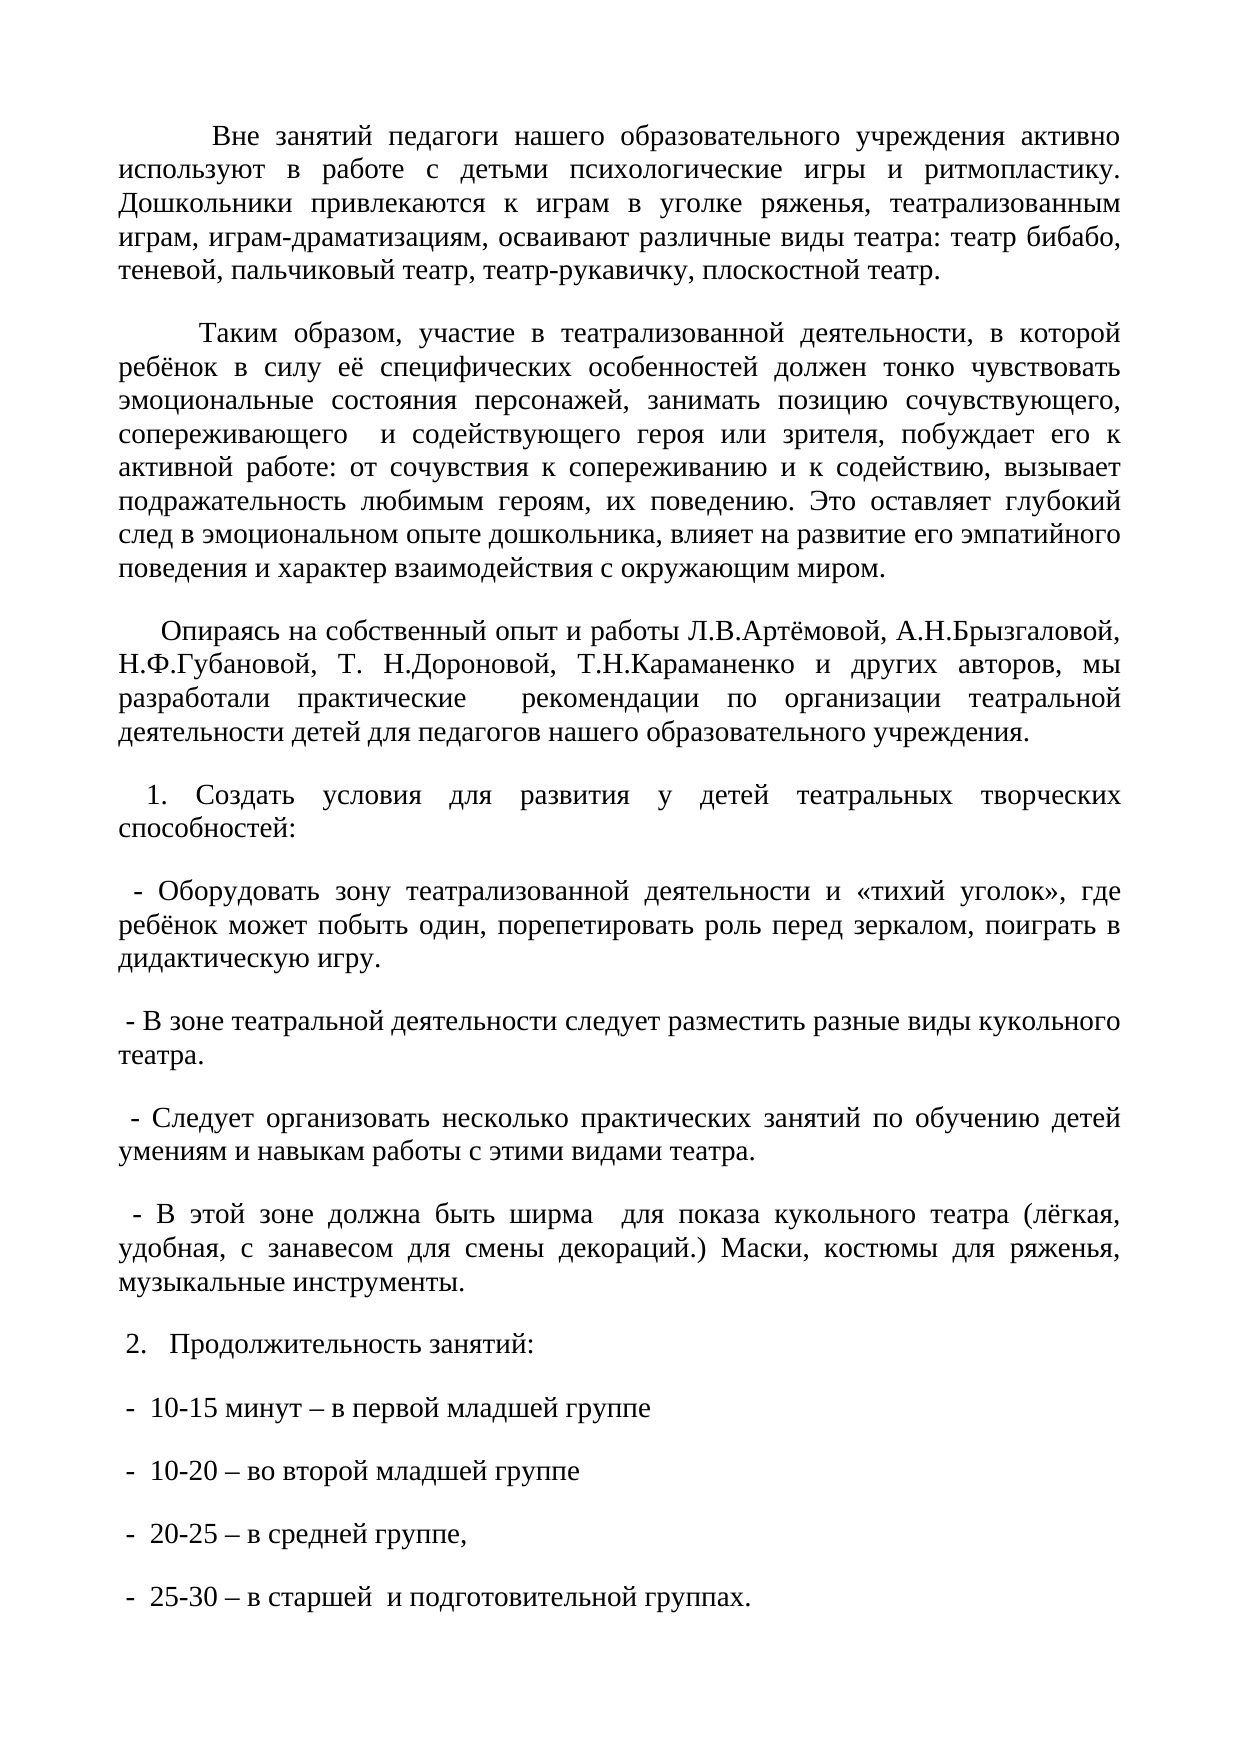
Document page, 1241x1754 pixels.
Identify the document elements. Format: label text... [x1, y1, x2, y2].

text Опираясь на собственный опыт и работы Л.В.Артёмовой, А.Н.Брызгаловой, Н.Ф.Губановой, Т. Н.Дороновой, Т.Н.Караманенко и других авторов, мы разработали практические рекомендации по организации театральной деятельности детей для педагогов нашего образовательного учреждения. [118, 613, 1122, 747]
text - В этой зоне должна быть ширма для показа кукольного театра (лёгкая, удобная, с занавесом для смены декораций.) Маски, костюмы для ряженья, музыкальные инструменты. [118, 1197, 1122, 1297]
text - 20-25 – в средней группе, [118, 1516, 1122, 1549]
text - 10-15 минут – в первой младшей группе [118, 1390, 1122, 1423]
text - 10-20 – во второй младшей группе [118, 1453, 1122, 1486]
text - В зоне театральной деятельности следует разместить разные виды кукольного театра. [118, 1003, 1122, 1071]
text 2. Продолжительность занятий: [118, 1327, 1122, 1360]
text - Оборудовать зону театрализованной деятельности и «тихий уголок», где ребёнок может побыть один, порепетировать роль перед зеркалом, поиграть в дидактическую игру. [118, 873, 1122, 974]
text Вне занятий педагоги нашего образовательного учреждения активно используют в работе с детьми психологические игры и ритмопластику. Дошкольники привлекаются к играм в уголке ряженья, театрализованным играм, играм-драматизациям, осваивают различные виды театра: театр бибабо, теневой, пальчиковый театр, театр-рукавичку, плоскостной театр. [118, 118, 1122, 286]
text - 25-30 – в старшей и подготовительной группах. [118, 1579, 1122, 1612]
text 1. Создать условия для развития у детей театральных творческих способностей: [118, 777, 1122, 844]
text Таким образом, участие в театрализованной деятельности, в которой ребёнок в силу её специфических особенностей должен тонко чувствовать эмоциональные состояния персонажей, занимать позицию сочувствующего, сопереживающего и содействующего героя или зрителя, побуждает его к активной работе: от сочувствия к сопереживанию и к содействию, вызывает подражательность любимым героям, их поведению. Это оставляет глубокий след в эмоциональном опыте дошкольника, влияет на развитие его эмпатийного поведения и характер взаимодействия с окружающим миром. [118, 315, 1122, 584]
text - Следует организовать несколько практических занятий по обучению детей умениям и навыкам работы с этими видами театра. [118, 1100, 1122, 1167]
